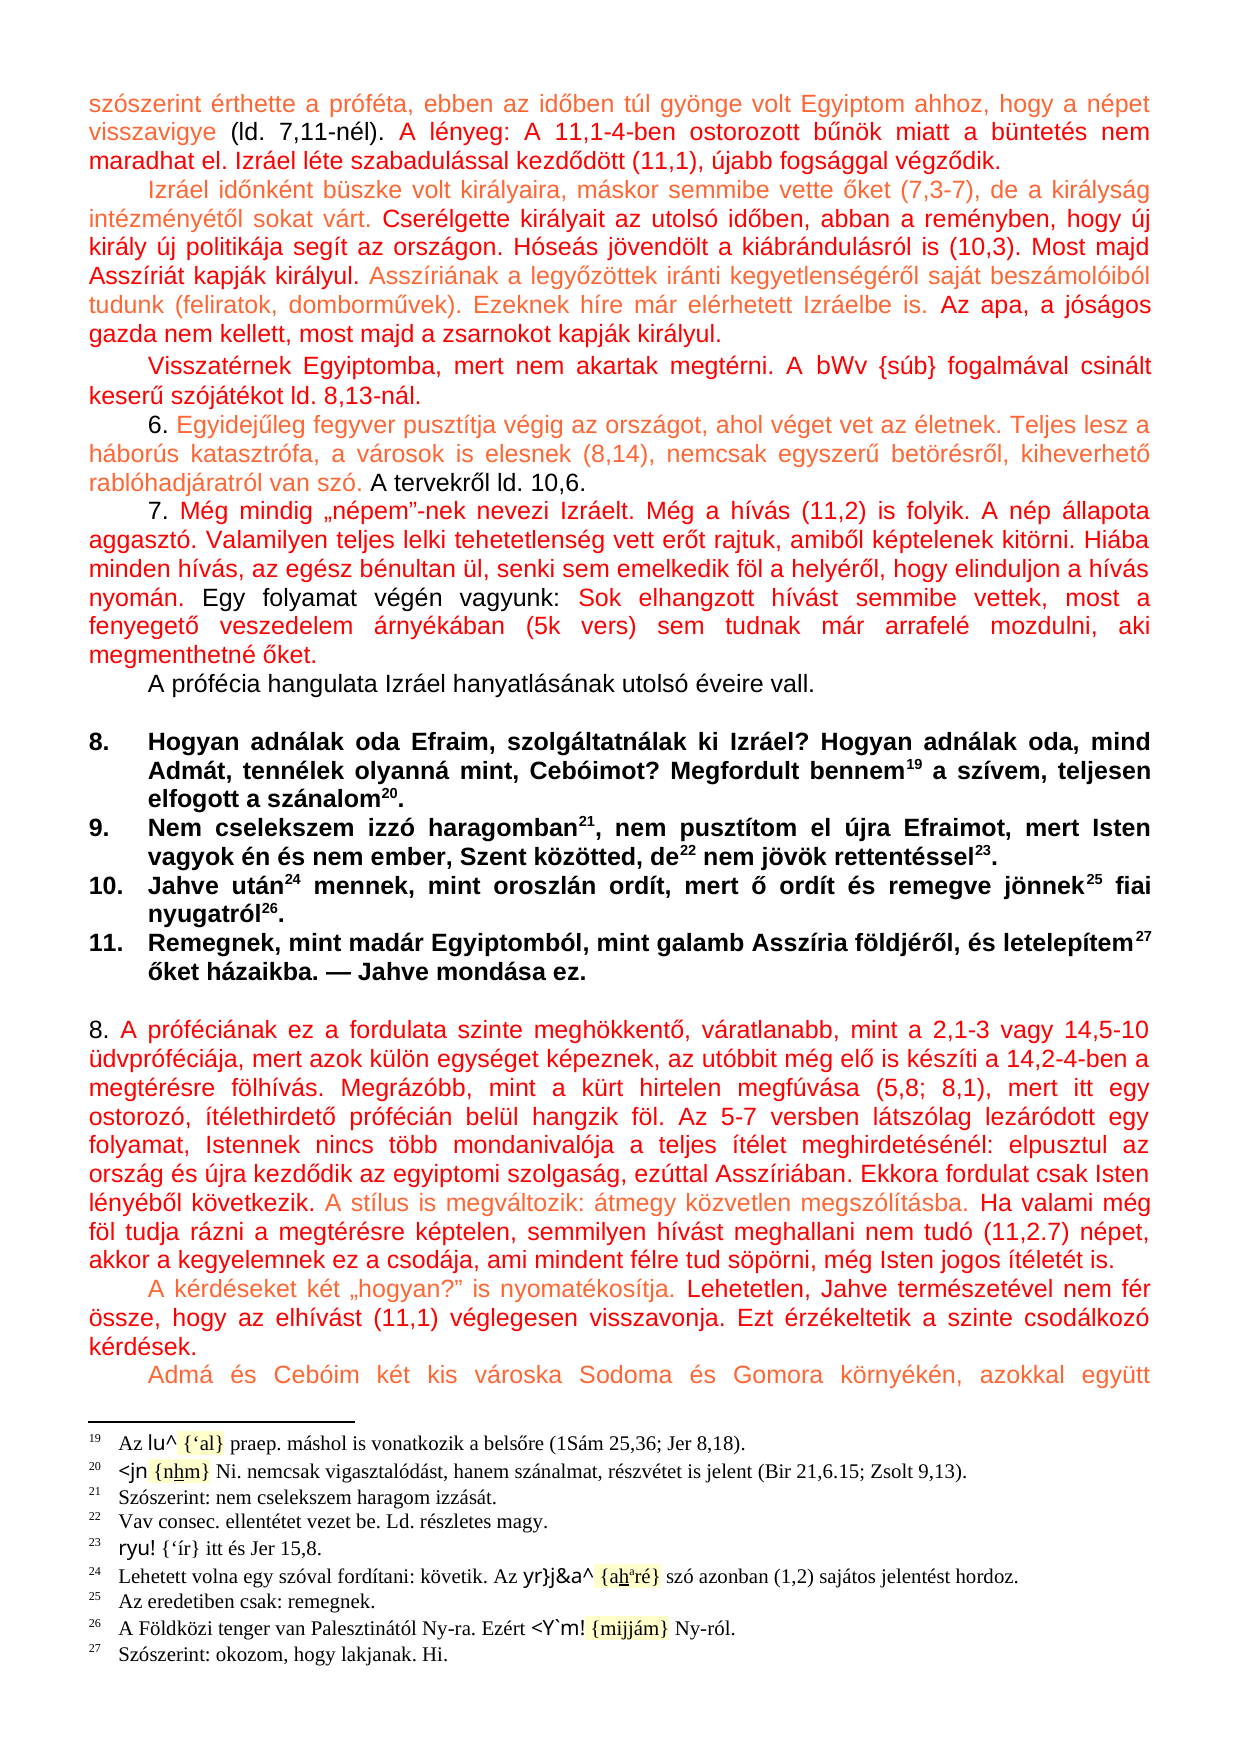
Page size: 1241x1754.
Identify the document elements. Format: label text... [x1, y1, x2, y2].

text 6. Egyidejűleg fegyver pusztítja végig az országot, ahol véget vet az életnek. Teljes lesz a háborús katasztrófa, a városok is elesnek (8,14), nemcsak egyszerű betörésről, kiheverhető rablóhadjáratról van szó. A tervekről ld. 10,6. [88, 410, 1152, 496]
text A prófécia hangulata Izráel hanyatlásának utolsó éveire vall. [88, 669, 1152, 697]
text 11. Remegnek, mint madár Egyiptomból, mint galamb Asszíria földjéről, és letelepítem őket házaikba. — Jahve mondása ez. [88, 928, 1152, 986]
text 10. Jahve után mennek, mint oroszlán ordít, mert ő ordít és remegve jönnek fiai nyugatról. [88, 871, 1152, 928]
text 8. Hogyan adnálak oda Efraim, szolgáltatnálak ki Izráel? Hogyan adnálak oda, mind Admát, tennélek olyanná mint, Cebóimot? Megfordult bennem a szívem, teljesen elfogott a szánalom. [88, 727, 1152, 813]
text 7. Még mindig „népem”-nek nevezi Izráelt. Még a hívás (11,2) is folyik. A nép állapota aggasztó. Valamilyen teljes lelki tehetetlenség vett erőt rajtuk, amiből képtelenek kitörni. Hiába minden hívás, az egész bénultan ül, senki sem emelkedik föl a helyéről, hogy elinduljon a hívás nyomán. Egy folyamat végén vagyunk: Sok elhangzott hívást semmibe vettek, most a fenyegető veszedelem árnyékában (5k vers) sem tudnak már arrafelé mozdulni, aki megmenthetné őket. [88, 496, 1152, 669]
text Szószerint: nem cselekszem haragom izzását. [88, 1484, 1152, 1508]
text Szószerint: okozom, hogy lakjanak. Hi. [88, 1641, 1152, 1665]
text Visszatérnek Egyiptomba, mert nem akartak megtérni. A bWv {súb} fogalmával csinált keserű szójátékot ld. 8,13-nál. [88, 347, 1152, 410]
text Admá és Cebóim két kis városka Sodoma és Gomora környékén, azokkal együtt [88, 1360, 1152, 1389]
text Az eredetiben csak: remegnek. [88, 1589, 1152, 1613]
text Lehetett volna egy szóval fordítani: követik. Az yr}j&a^ {aharé} szó azonban (1,2) sajátos jelentést hordoz. [88, 1561, 1152, 1589]
text Az lu^ {‘al} praep. máshol is vonatkozik a belsőre (1Sám 25,36; Jer 8,18). [88, 1428, 1152, 1456]
text szószerint érthette a próféta, ebben az időben túl gyönge volt Egyiptom ahhoz, hogy a népet visszavigye (ld. 7,11-nél). A lényeg: A 11,1-4-ben ostorozott bűnök miatt a büntetés nem maradhat el. Izráel léte szabadulással kezdődött (11,1), újabb fogsággal végződik. [88, 88, 1152, 175]
text 8. A próféciának ez a fordulata szinte meghökkentő, váratlanabb, mint a 2,1-3 vagy 14,5-10 üdvpróféciája, mert azok külön egységet képeznek, az utóbbit még elő is készíti a 14,2-4-ben a megtérésre fölhívás. Megrázóbb, mint a kürt hirtelen megfúvása (5,8; 8,1), mert itt egy ostorozó, ítélethirdető prófécián belül hangzik föl. Az 5-7 versben látszólag lezáródott egy folyamat, Istennek nincs több mondanivalója a teljes ítélet meghirdetésénél: elpusztul az ország és újra kezdődik az egyiptomi szolgaság, ezúttal Asszíriában. Ekkora fordulat csak Isten lényéből következik. A stílus is megváltozik: átmegy közvetlen megszólításba. Ha valami még föl tudja rázni a megtérésre képtelen, semmilyen hívást meghallani nem tudó (11,2.7) népet, akkor a kegyelemnek ez a csodája, ami mindent félre tud söpörni, még Isten jogos ítéletét is. [88, 1015, 1152, 1274]
text A Földközi tenger van Palesztinától Ny-ra. Ezért <Y`m! {mijjám} Ny-ról. [88, 1613, 1152, 1641]
text ryu! {‘ír} itt és Jer 15,8. [88, 1533, 1152, 1561]
text Vav consec. ellentétet vezet be. Ld. részletes magy. [88, 1508, 1152, 1533]
text Izráel időnként büszke volt királyaira, máskor semmibe vette őket (7,3-7), de a királyság intézményétől sokat várt. Cserélgette királyait az utolsó időben, abban a reményben, hogy új király új politikája segít az országon. Hóseás jövendölt a kiábrándulásról is (10,3). Most majd Asszíriát kapják királyul. Asszíriának a legyőzöttek iránti kegyetlenségéről saját beszámolóiból tudunk (feliratok, domborművek). Ezeknek híre már elérhetett Izráelbe is. Az apa, a jóságos gazda nem kellett, most majd a zsarnokot kapják királyul. [88, 175, 1152, 347]
text <jn {nhm} Ni. nemcsak vigasztalódást, hanem szánalmat, részvétet is jelent (Bir 21,6.15; Zsolt 9,13). [88, 1456, 1152, 1484]
text 9. Nem cselekszem izzó haragomban, nem pusztítom el újra Efraimot, mert Isten vagyok én és nem ember, Szent közötted, de nem jövök rettentéssel. [88, 813, 1152, 871]
text A kérdéseket két „hogyan?” is nyomatékosítja. Lehetetlen, Jahve természetével nem fér össze, hogy az elhívást (11,1) véglegesen visszavonja. Ezt érzékeltetik a szinte csodálkozó kérdések. [88, 1274, 1152, 1360]
